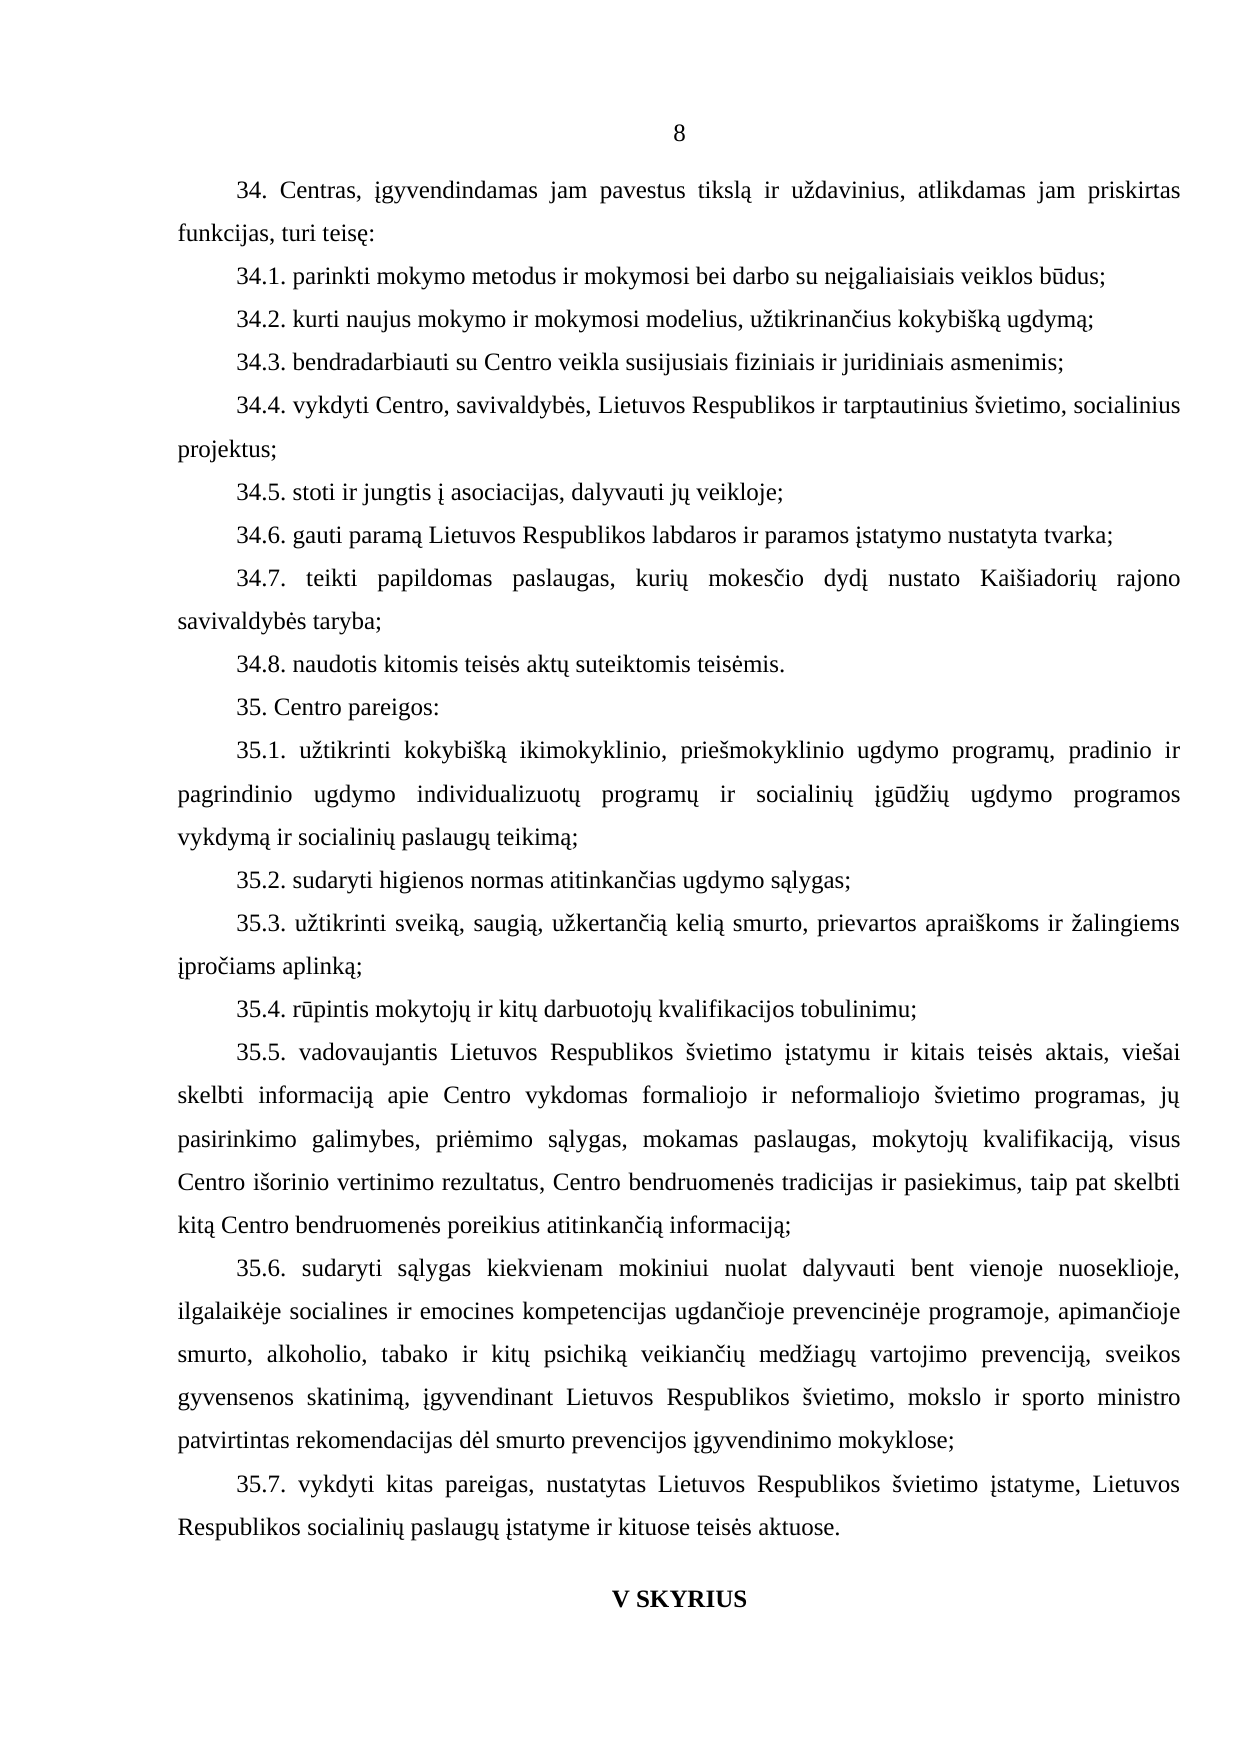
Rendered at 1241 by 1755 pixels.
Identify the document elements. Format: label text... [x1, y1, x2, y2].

text 35. Centro pareigos: [177, 692, 1181, 721]
text 34.4. vykdyti Centro, savivaldybės, Lietuvos Respublikos ir tarptautinius švietimo, socialinius projektus; [177, 391, 1181, 462]
text 34.1. parinkti mokymo metodus ir mokymosi bei darbo su neįgaliaisiais veiklos būdus; [177, 261, 1181, 290]
text 35.5. vadovaujantis Lietuvos Respublikos švietimo įstatymu ir kitais teisės aktais, viešai skelbti informaciją apie Centro vykdomas formaliojo ir neformaliojo švietimo programas, jų pasirinkimo galimybes, priėmimo sąlygas, mokamas paslaugas, mokytojų kvalifikaciją, visus Centro išorinio vertinimo rezultatus, Centro bendruomenės tradicijas ir pasiekimus, taip pat skelbti kitą Centro bendruomenės poreikius atitinkančią informaciją; [177, 1037, 1181, 1239]
text 34.2. kurti naujus mokymo ir mokymosi modelius, užtikrinančius kokybišką ugdymą; [177, 304, 1181, 333]
text 35.3. užtikrinti sveiką, saugią, užkertančią kelią smurto, prievartos apraiškoms ir žalingiems įpročiams aplinką; [177, 908, 1181, 980]
text 34. Centras, įgyvendindamas jam pavestus tikslą ir uždavinius, atlikdamas jam priskirtas funkcijas, turi teisę: [177, 175, 1181, 247]
text 35.6. sudaryti sąlygas kiekvienam mokiniui nuolat dalyvauti bent vienoje nuoseklioje, ilgalaikėje socialines ir emocines kompetencijas ugdančioje prevencinėje programoje, apimančioje smurto, alkoholio, tabako ir kitų psichiką veikiančių medžiagų vartojimo prevenciją, sveikos gyvensenos skatinimą, įgyvendinant Lietuvos Respublikos švietimo, mokslo ir sporto ministro patvirtintas rekomendacijas dėl smurto prevencijos įgyvendinimo mokyklose; [177, 1253, 1181, 1454]
text 35.7. vykdyti kitas pareigas, nustatytas Lietuvos Respublikos švietimo įstatyme, Lietuvos Respublikos socialinių paslaugų įstatyme ir kituose teisės aktuose. [177, 1469, 1181, 1541]
text 34.6. gauti paramą Lietuvos Respublikos labdaros ir paramos įstatymo nustatyta tvarka; [177, 520, 1181, 549]
text 34.7. teikti papildomas paslaugas, kurių mokesčio dydį nustato Kaišiadorių rajono savivaldybės taryba; [177, 563, 1181, 635]
text V SKYRIUS [177, 1584, 1181, 1612]
text 34.5. stoti ir jungtis į asociacijas, dalyvauti jų veikloje; [177, 477, 1181, 506]
text 35.1. užtikrinti kokybišką ikimokyklinio, priešmokyklinio ugdymo programų, pradinio ir pagrindinio ugdymo individualizuotų programų ir socialinių įgūdžių ugdymo programos vykdymą ir socialinių paslaugų teikimą; [177, 736, 1181, 851]
text 35.2. sudaryti higienos normas atitinkančias ugdymo sąlygas; [177, 865, 1181, 894]
text 34.3. bendradarbiauti su Centro veikla susijusiais fiziniais ir juridiniais asmenimis; [177, 347, 1181, 376]
text 34.8. naudotis kitomis teisės aktų suteiktomis teisėmis. [177, 649, 1181, 678]
text 35.4. rūpintis mokytojų ir kitų darbuotojų kvalifikacijos tobulinimu; [177, 994, 1181, 1023]
